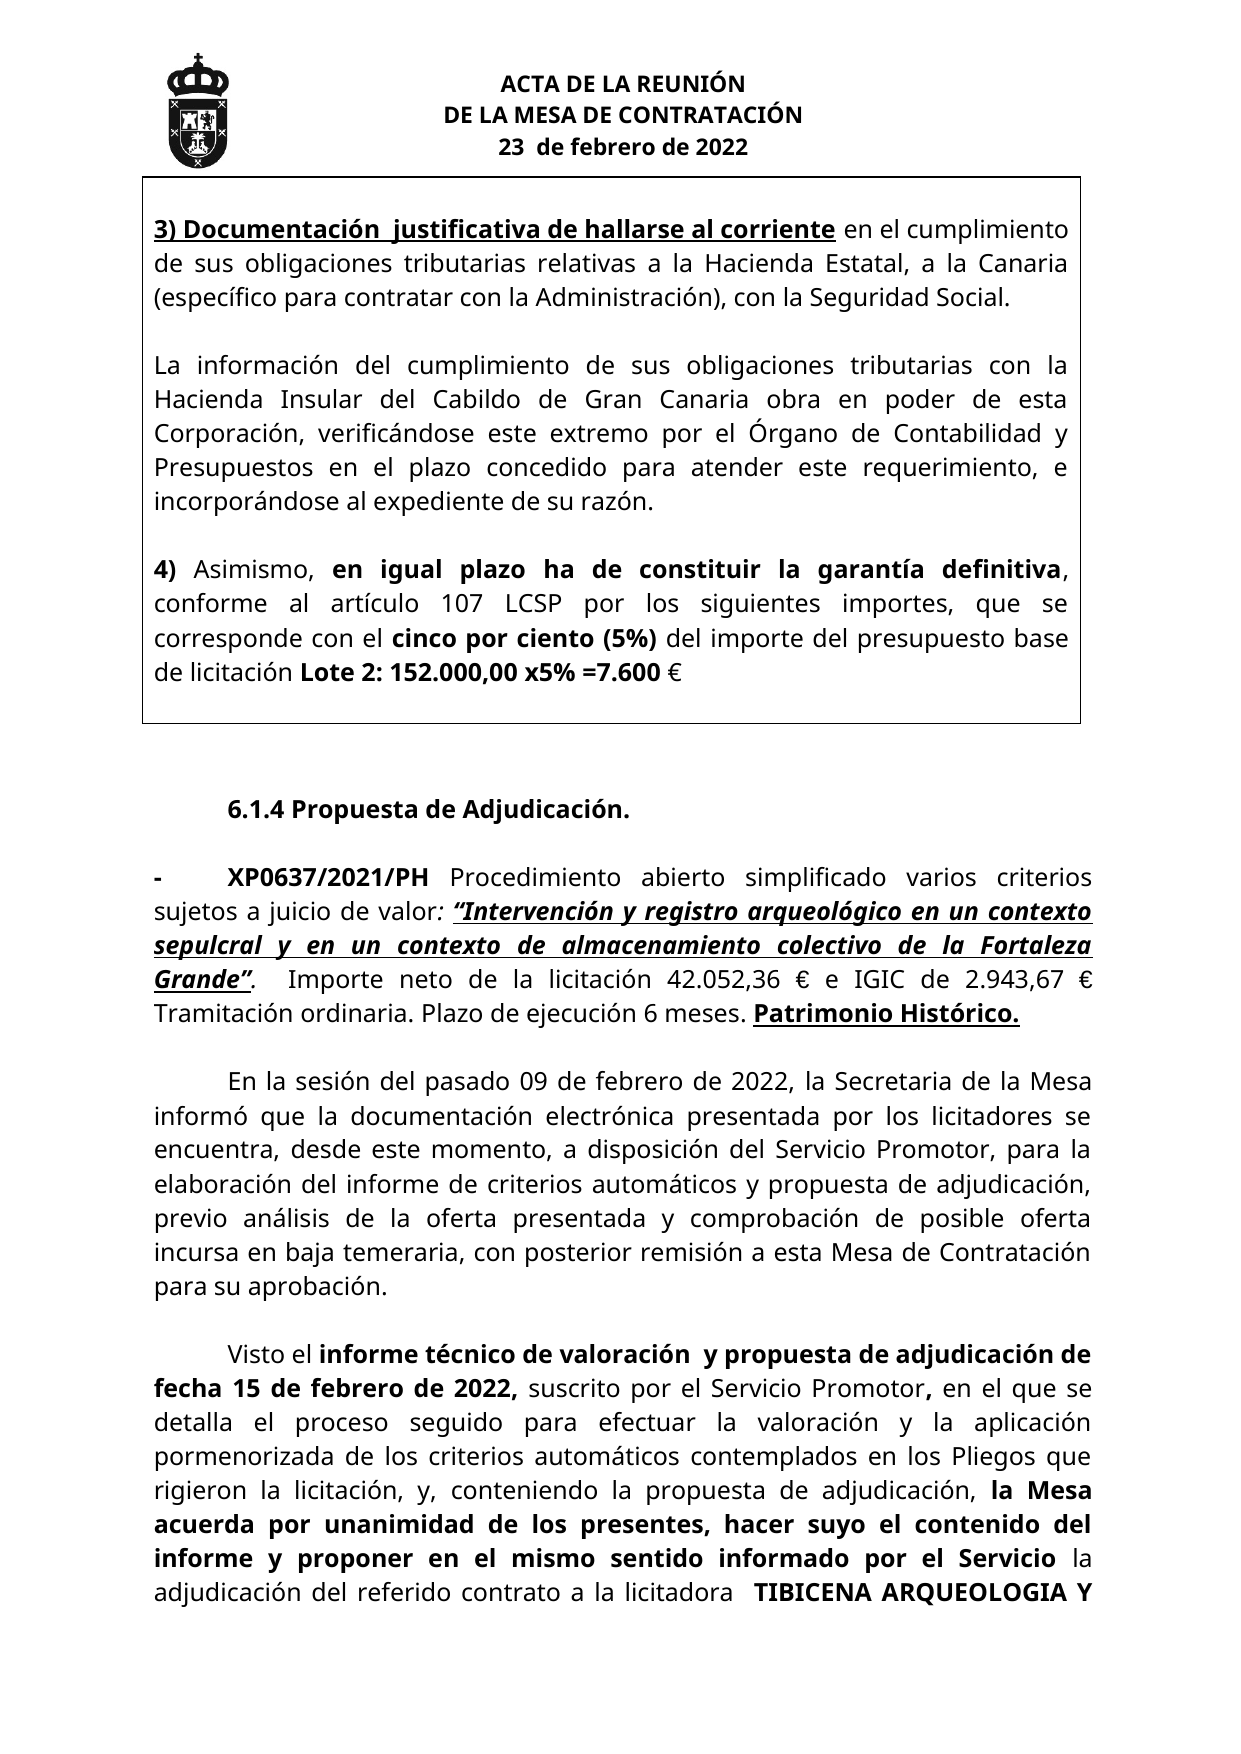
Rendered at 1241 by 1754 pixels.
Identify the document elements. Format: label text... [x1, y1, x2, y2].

text 6.1.4 Propuesta de Adjudicación. [227, 792, 1093, 826]
text En la sesión del pasado 09 de febrero de 2022, la Secretaria de la Mesa informó que la documentación electrónica presentada por los licitadores se encuentra, desde este momento, a disposición del Servicio Promotor, para la elaboración del informe de criterios automáticos y propuesta de adjudicación, previo análisis de la oferta presentada y comprobación de posible oferta incursa en baja temeraria, con posterior remisión a esta Mesa de Contratación para su aprobación. [153, 1064, 1093, 1302]
text Visto el informe técnico de valoración y propuesta de adjudicación de fecha 15 de febrero de 2022, suscrito por el Servicio Promotor, en el que se detalla el proceso seguido para efectuar la valoración y la aplicación pormenorizada de los criterios automáticos contemplados en los Pliegos que rigieron la licitación, y, conteniendo la propuesta de adjudicación, la Mesa acuerda por unanimidad de los presentes, hacer suyo el contenido del informe y proponer en el mismo sentido informado por el Servicio la adjudicación del referido contrato a la licitadora TIBICENA ARQUEOLOGIA Y [153, 1337, 1093, 1609]
text Grande”. Importe neto de la licitación 42.052,36 € e IGIC de 2.943,67 € Tramitación ordinaria. Plazo de ejecución 6 meses. Patrimonio Histórico. [153, 958, 1093, 1030]
table_header 3) Documentación justificativa de hallarse al corriente en el cumplimiento de sus obligaciones tributarias relativas a la Hacienda Estatal, a la Canaria (específico para contratar con la Administración), con la Seguridad Social. La información del cumplimiento de sus obligaciones tributarias con la Hacienda Insular del Cabildo de Gran Canaria obra en poder de esta Corporación, verificándose este extremo por el Órgano de Contabilidad y Presupuestos en el plazo concedido para atender este requerimiento, e incorporándose al expediente de su razón. 4) Asimismo, en igual plazo ha de constituir la garantía definitiva, conforme al artículo 107 LCSP por los siguientes importes, que se corresponde con el cinco por ciento (5%) del importe del presupuesto base de licitación Lote 2: 152.000,00 x5% =7.600 € [143, 178, 1080, 722]
text - XP0637/2021/PH Procedimiento abierto simplificado varios criterios sujetos a juicio de valor: “Intervención y registro arqueológico en un contexto sepulcral y en un contexto de almacenamiento colectivo de la Fortaleza [153, 860, 1093, 957]
picture [164, 50, 231, 171]
